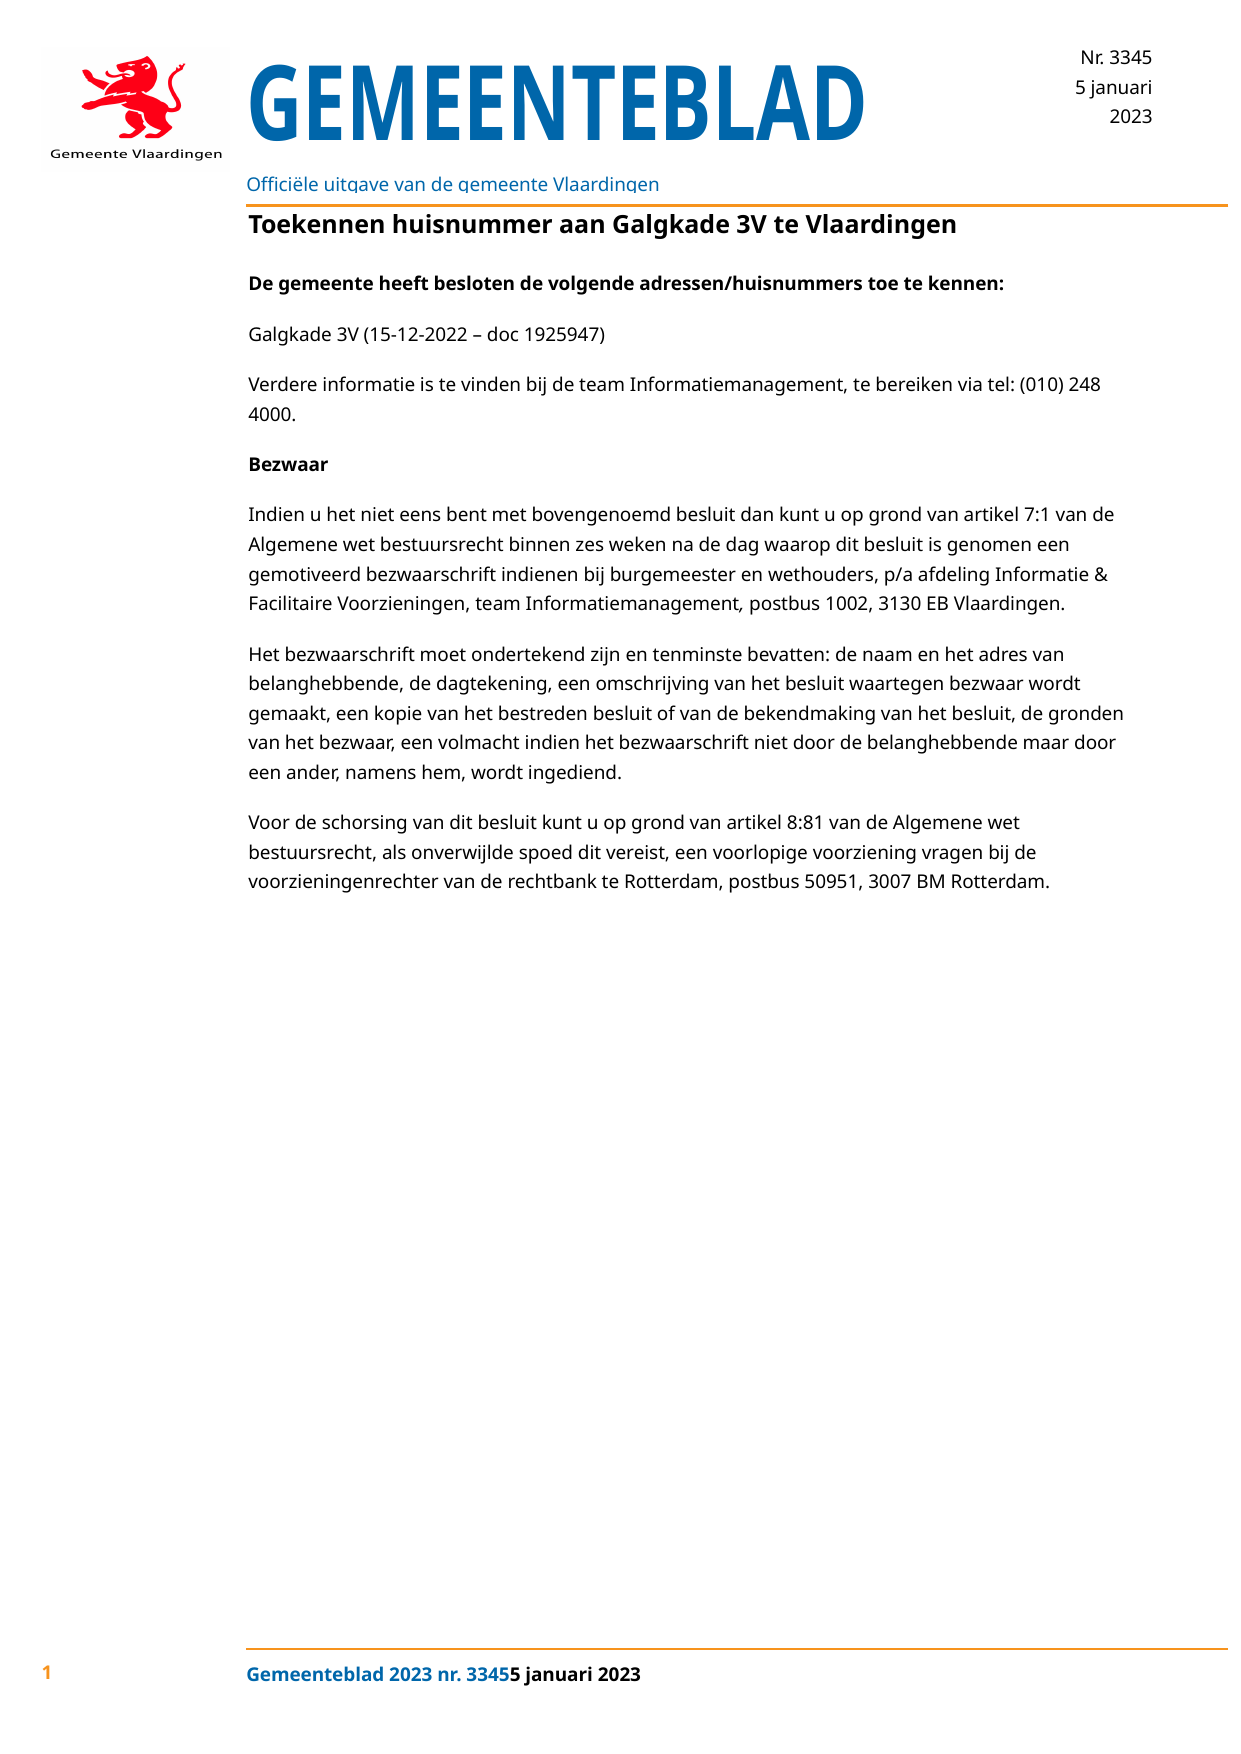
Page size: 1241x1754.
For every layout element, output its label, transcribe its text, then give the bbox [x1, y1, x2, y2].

text De gemeente heeft besloten de volgende adressen/huisnummers toe te kennen: [248, 270, 1152, 296]
text Indien u het niet eens bent met bovengenoemd besluit dan kunt u op grond van artikel 7:1 van de Algemene wet bestuursrecht binnen zes weken na de dag waarop dit besluit is genomen een gemotiveerd bezwaarschrift indienen bij burgemeester en wethouders, p/a afdeling Informatie & Facilitaire Voorzieningen, team Informatiemanagement, postbus 1002, 3130 EB Vlaardingen. [248, 502, 1152, 616]
text Toekennen huisnummer aan Galgkade 3V te Vlaardingen [248, 207, 1152, 241]
text Het bezwaarschrift moet ondertekend zijn en tenminste bevatten: de naam en het adres van belanghebbende, de dagtekening, een omschrijving van het besluit waartegen bezwaar wordt gemaakt, een kopie van het bestreden besluit of van de bekendmaking van het besluit, de gronden van het bezwaar, een volmacht indien het bezwaarschrift niet door de belanghebbende maar door een ander, namens hem, wordt ingediend. [248, 641, 1152, 785]
text Bezwaar [248, 451, 1152, 477]
text Voor de schorsing van dit besluit kunt u op grond van artikel 8:81 van de Algemene wet bestuursrecht, als onverwijlde spoed dit vereist, een voorlopige voorziening vragen bij de voorzieningenrechter van de rechtbank te Rotterdam, postbus 50951, 3007 BM Rotterdam. [248, 809, 1152, 894]
text Verdere informatie is te vinden bij de team Informatiemanagement, te bereiken via tel: (010) 248 4000. [248, 371, 1152, 426]
text Galgkade 3V (15-12-2022 – doc 1925947) [248, 321, 1152, 346]
picture [41, 47, 231, 172]
